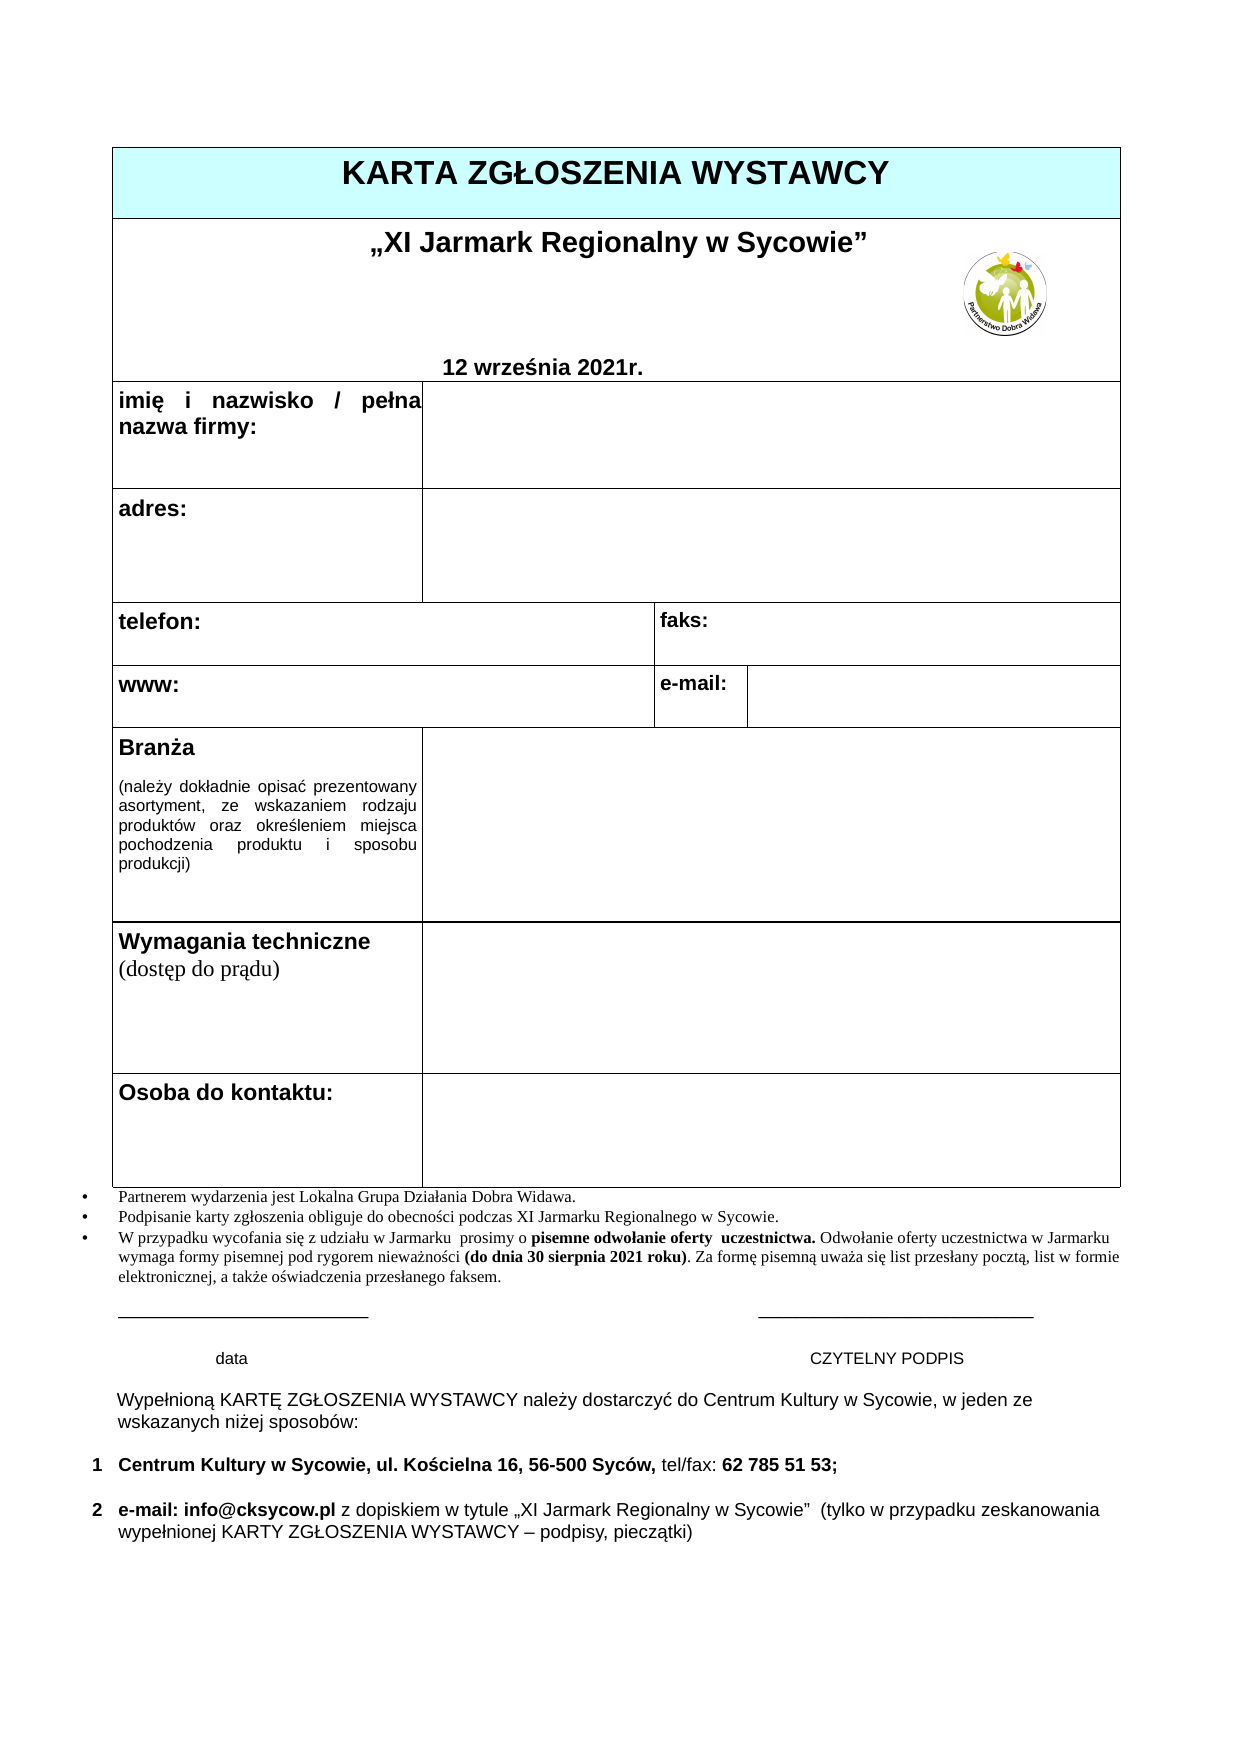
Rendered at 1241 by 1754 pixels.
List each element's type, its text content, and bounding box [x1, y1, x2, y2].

table_cell e-mail: [655, 666, 747, 727]
text Wypełnioną KARTĘ ZGŁOSZENIA WYSTAWCY należy dostarczyć do Centrum Kultury w Sycowie, w jeden ze wskazanych niżej sposobów: [117, 1389, 1122, 1432]
list Partnerem wydarzenia jest Lokalna Grupa Działania Dobra Widawa. [82, 1187, 1122, 1206]
table_header KARTA ZGŁOSZENIA WYSTAWCY [113, 148, 1120, 218]
table_cell [423, 382, 1120, 488]
table_cell [423, 1074, 1120, 1186]
table_cell [423, 923, 1120, 1073]
table_cell faks: [655, 603, 1120, 664]
table_cell www: [113, 666, 654, 727]
text ____________________ ______________________ [118, 1292, 1122, 1321]
table_cell adres: [113, 489, 422, 602]
text data CZYTELNY PODPIS [118, 1341, 1122, 1370]
table_cell imię i nazwisko / pełna nazwa firmy: [113, 382, 422, 488]
table_cell Branża (należy dokładnie opisać prezentowany asortyment, ze wskazaniem rodzaju produktów oraz określeniem miejsca pochodzenia produktu i sposobu produkcji) [113, 728, 422, 921]
table_cell „XI Jarmark Regionalny w Sycowie” 12 września 2021r. [113, 219, 1120, 381]
table_cell Osoba do kontaktu: [113, 1074, 422, 1186]
list Centrum Kultury w Sycowie, ul. Kościelna 16, 56-500 Syców, tel/fax: 62 785 51 53; [92, 1454, 1122, 1476]
list Podpisanie karty zgłoszenia obliguje do obecności podczas XI Jarmarku Regionalnego w Sycowie. [82, 1207, 1122, 1226]
list e-mail: info@cksycow.pl z dopiskiem w tytule „XI Jarmark Regionalny w Sycowie” (tylko w przypadku zeskanowania wypełnionej KARTY ZGŁOSZENIA WYSTAWCY – podpisy, pieczątki) [92, 1499, 1122, 1542]
table_cell [423, 489, 1120, 602]
list W przypadku wycofania się z udziału w Jarmarku prosimy o pisemne odwołanie oferty uczestnictwa. Odwołanie oferty uczestnictwa w Jarmarku wymaga formy pisemnej pod rygorem nieważności (do dnia 30 sierpnia 2021 roku). Za formę pisemną uważa się list przesłany pocztą, list w formie elektronicznej, a także oświadczenia przesłanego faksem. [82, 1227, 1122, 1286]
table_cell telefon: [113, 603, 654, 664]
table_cell [748, 666, 1120, 727]
table_cell [423, 728, 1120, 921]
table_cell Wymagania techniczne (dostęp do prądu) [113, 923, 422, 1073]
